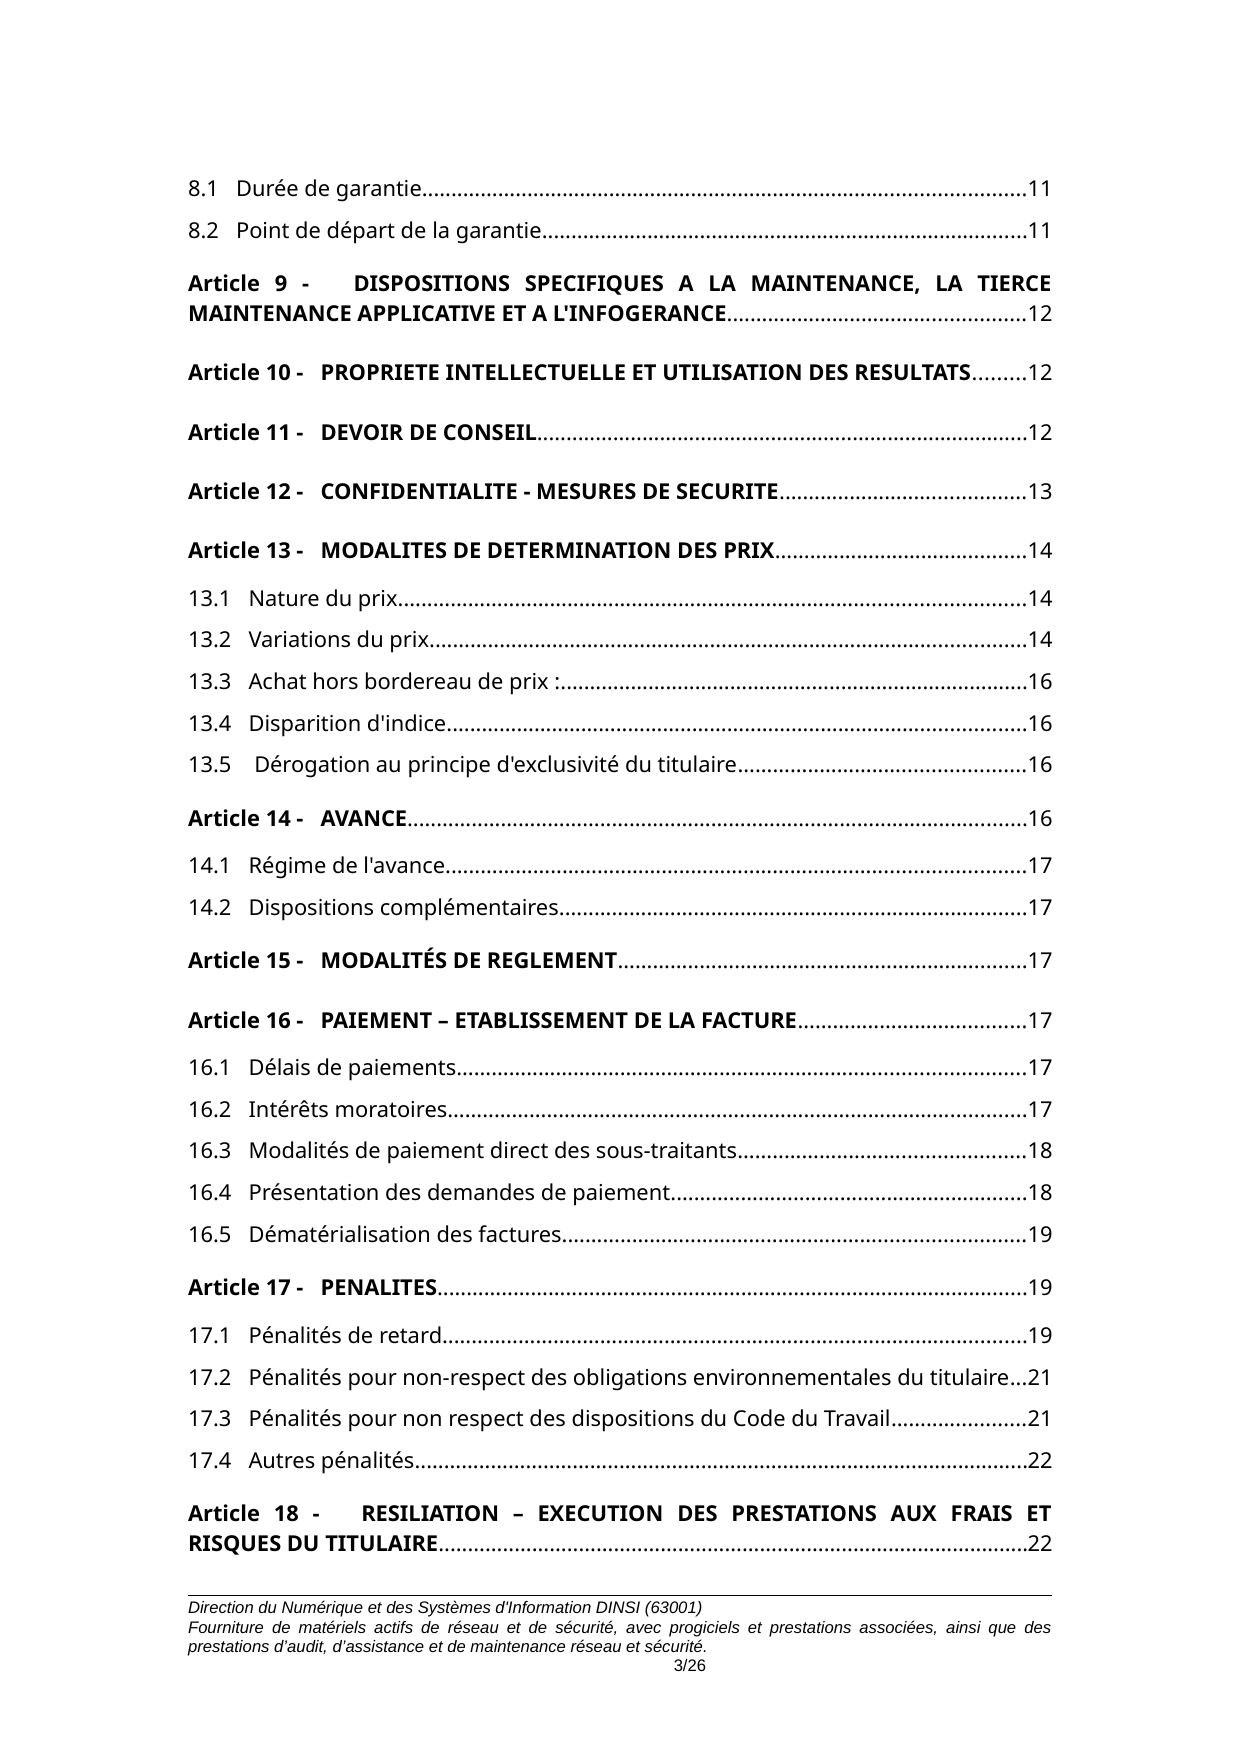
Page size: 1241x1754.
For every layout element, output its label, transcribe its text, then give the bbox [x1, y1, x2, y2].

text Article 9 - DISPOSITIONS SPECIFIQUES A LA MAINTENANCE, LA TIERCE MAINTENANCE APPLICATIVE ET A L'INFOGERANCE 12 [188, 268, 1052, 328]
text 16.5 Dématérialisation des factures 19 [188, 1219, 1052, 1249]
text 17.2 Pénalités pour non-respect des obligations environnementales du titulaire 21 [188, 1361, 1052, 1391]
text 17.3 Pénalités pour non respect des dispositions du Code du Travail 21 [188, 1403, 1052, 1433]
text Article 10 - PROPRIETE INTELLECTUELLE ET UTILISATION DES RESULTATS 12 [188, 357, 1052, 387]
text 13.4 Disparition d'indice 16 [188, 708, 1052, 737]
text Article 11 - DEVOIR DE CONSEIL 12 [188, 417, 1052, 446]
text 16.4 Présentation des demandes de paiement 18 [188, 1177, 1052, 1207]
text 16.3 Modalités de paiement direct des sous-traitants 18 [188, 1136, 1052, 1165]
text Article 13 - MODALITES DE DETERMINATION DES PRIX 14 [188, 535, 1052, 565]
text 8.2 Point de départ de la garantie 11 [188, 215, 1052, 245]
text Article 16 - PAIEMENT – ETABLISSEMENT DE LA FACTURE 17 [188, 1005, 1052, 1034]
text 14.1 Régime de l'avance 17 [188, 850, 1052, 880]
text 14.2 Dispositions complémentaires 17 [188, 892, 1052, 922]
text 13.1 Nature du prix 14 [188, 583, 1052, 612]
text 16.2 Intérêts moratoires 17 [188, 1094, 1052, 1124]
text Article 18 - RESILIATION – EXECUTION DES PRESTATIONS AUX FRAIS ET RISQUES DU TITULAIRE 22 [188, 1498, 1052, 1558]
text 8.1 Durée de garantie 11 [188, 173, 1052, 203]
text 17.1 Pénalités de retard 19 [188, 1320, 1052, 1349]
text 17.4 Autres pénalités 22 [188, 1445, 1052, 1474]
text 16.1 Délais de paiements 17 [188, 1052, 1052, 1082]
text Article 14 - AVANCE 16 [188, 803, 1052, 833]
text Article 12 - CONFIDENTIALITE - MESURES DE SECURITE 13 [188, 476, 1052, 506]
text 13.3 Achat hors bordereau de prix : 16 [188, 666, 1052, 696]
text 13.5 Dérogation au principe d'exclusivité du titulaire 16 [188, 749, 1052, 779]
text Article 15 - MODALITÉS DE REGLEMENT 17 [188, 945, 1052, 975]
text Article 17 - PENALITES 19 [188, 1272, 1052, 1302]
text 13.2 Variations du prix 14 [188, 624, 1052, 654]
